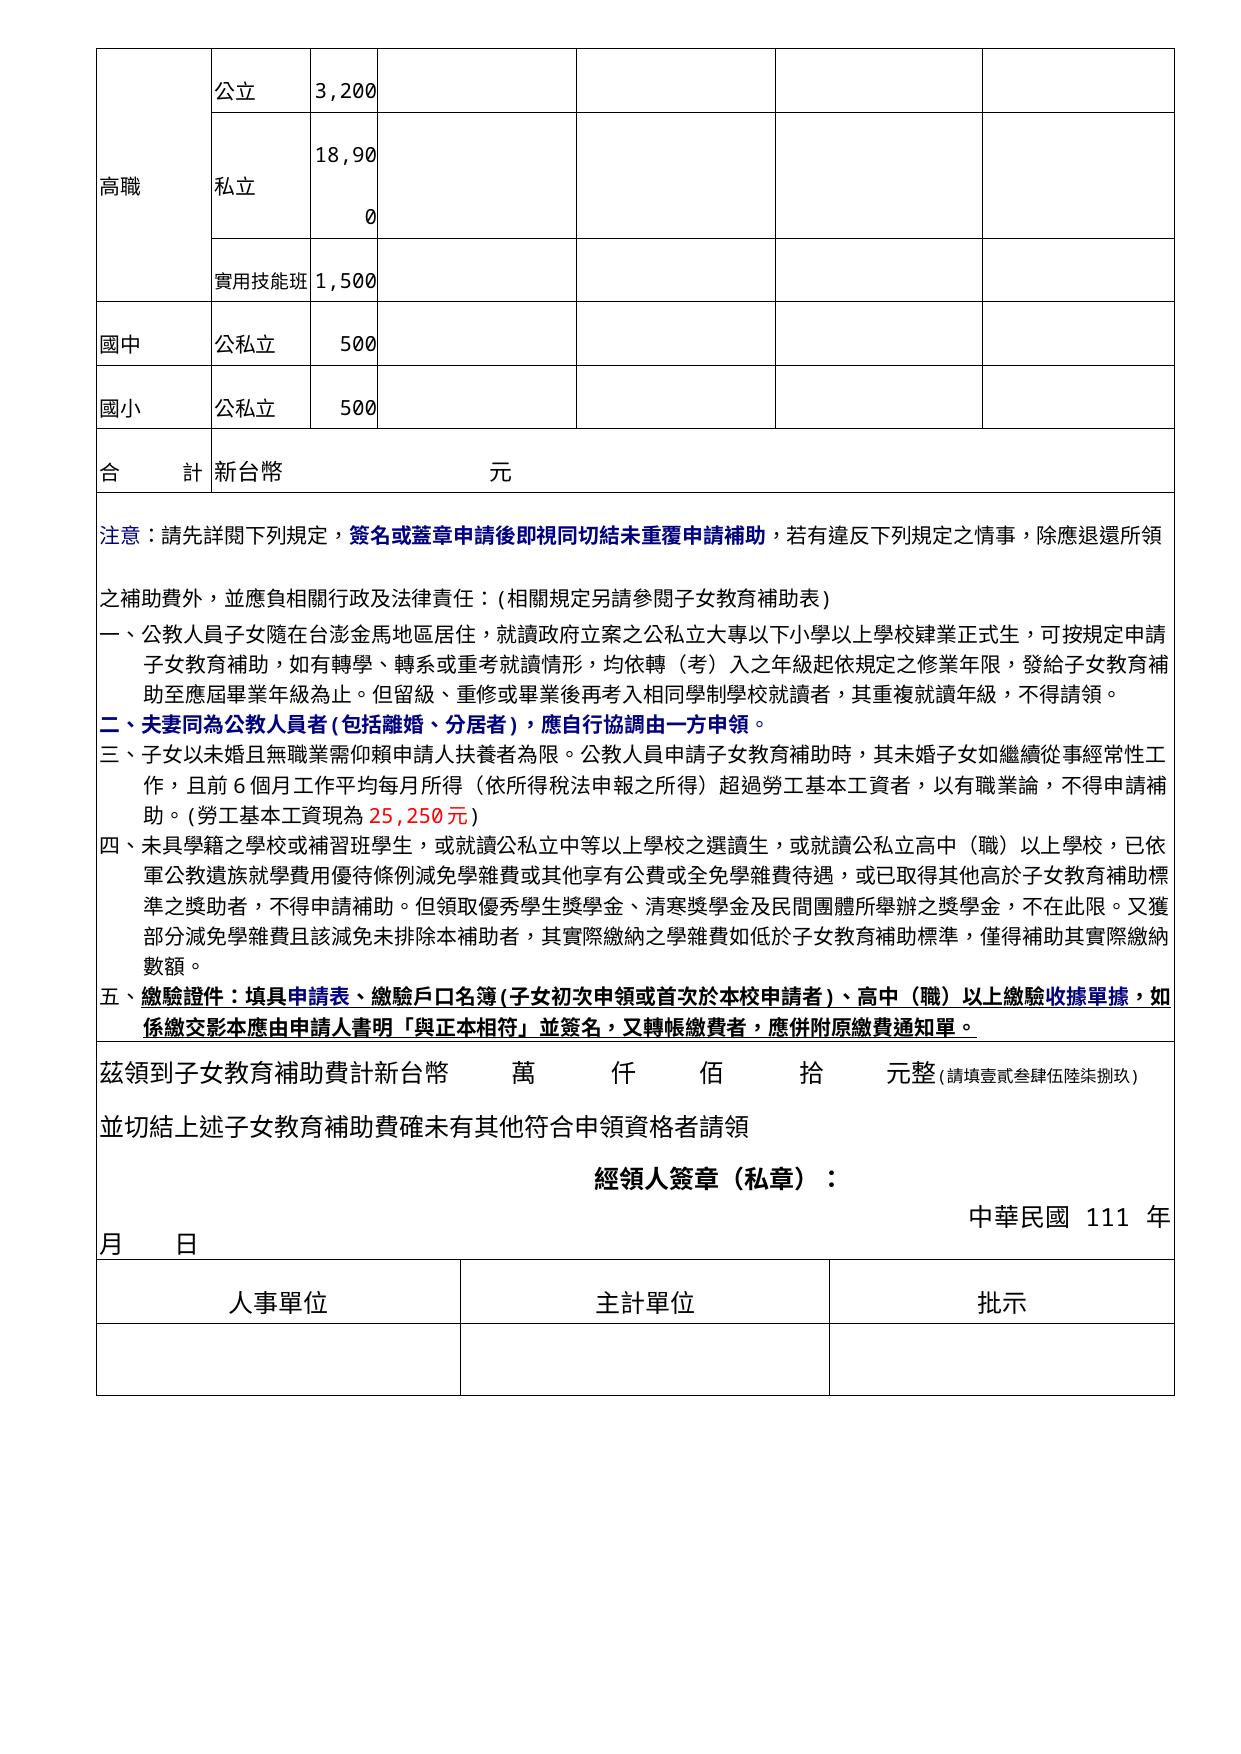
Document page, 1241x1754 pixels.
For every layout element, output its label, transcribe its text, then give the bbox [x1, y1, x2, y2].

table_cell [577, 113, 775, 238]
table_cell 人事單位 [97, 1260, 460, 1322]
table_cell 公私立 [212, 366, 310, 428]
table_cell 公立 [212, 49, 310, 112]
table_cell 合 計 [97, 429, 211, 492]
table_cell 新台幣 元 [212, 429, 1174, 492]
table_cell [830, 1324, 1174, 1394]
table_cell [378, 113, 576, 238]
table_cell [97, 1324, 460, 1394]
table_cell [378, 49, 576, 112]
table_cell 高職 [97, 49, 211, 301]
table_cell [378, 302, 576, 365]
table_cell 茲領到子女教育補助費計新台幣 萬 仟 佰 拾 元整(請填壹貳叁肆伍陸柒捌玖) 並切結上述子女教育補助費確未有其他符合申領資格者請領 經領人簽章（私章）： 中華民國 111 年 月 日 [97, 1042, 1174, 1259]
table_cell [577, 49, 775, 112]
table_cell [378, 239, 576, 301]
table_cell [378, 366, 576, 428]
table_cell 500 [311, 302, 377, 365]
table_cell 主計單位 [461, 1260, 829, 1322]
table_cell [776, 239, 982, 301]
table_cell 1,500 [311, 239, 377, 301]
table_cell [776, 366, 982, 428]
table_cell 國小 [97, 366, 211, 428]
table_cell [776, 49, 982, 112]
table_cell 公私立 [212, 302, 310, 365]
table_cell 500 [311, 366, 377, 428]
table_cell [461, 1324, 829, 1394]
table_cell [983, 113, 1174, 238]
table_cell 3,200 [311, 49, 377, 112]
table_cell 注意：請先詳閱下列規定，簽名或蓋章申請後即視同切結未重覆申請補助，若有違反下列規定之情事，除應退還所領之補助費外，並應負相關行政及法律責任：(相關規定另請參閱子女教育補助表) 一、公教人員子女隨在台澎金馬地區居住，就讀政府立案之公私立大專以下小學以上學校肄業正式生，可按規定申請子女教育補助，如有轉學、轉系或重考就讀情形，均依轉（考）入之年級起依規定之修業年限，發給子女教育補助至應屆畢業年級為止。但留級、重修或畢業後再考入相同學制學校就讀者，其重複就讀年級，不得請領。 二、夫妻同為公教人員者(包括離婚、分居者)，應自行協調由一方申領。 三、子女以未婚且無職業需仰賴申請人扶養者為限。公教人員申請子女教育補助時，其未婚子女如繼續從事經常性工作，且前6個月工作平均每月所得（依所得稅法申報之所得）超過勞工基本工資者，以有職業論，不得申請補助。(勞工基本工資現為25,250元) 四、未具學籍之學校或補習班學生，或就讀公私立中等以上學校之選讀生，或就讀公私立高中（職）以上學校，已依軍公教遺族就學費用優待條例減免學雜費或其他享有公費或全免學雜費待遇，或已取得其他高於子女教育補助標準之獎助者，不得申請補助。但領取優秀學生獎學金、清寒獎學金及民間團體所舉辦之獎學金，不在此限。又獲部分減免學雜費且該減免未排除本補助者，其實際繳納之學雜費如低於子女教育補助標準，僅得補助其實際繳納數額。 五、繳驗證件：填具申請表、繳驗戶口名簿(子女初次申領或首次於本校申請者)、高中（職）以上繳驗收據單據，如係繳交影本應由申請人書明「與正本相符」並簽名，又轉帳繳費者，應併附原繳費通知單。 [97, 493, 1174, 1041]
table_cell [577, 366, 775, 428]
table_cell 18,900 [311, 113, 377, 238]
table_cell [577, 239, 775, 301]
table_cell [776, 302, 982, 365]
table_cell [983, 302, 1174, 365]
table_cell [776, 113, 982, 238]
table_cell 私立 [212, 113, 310, 238]
table_cell [983, 366, 1174, 428]
table_cell [983, 239, 1174, 301]
table_cell 實用技能班 [212, 239, 310, 301]
table_cell 國中 [97, 302, 211, 365]
table_cell 批示 [830, 1260, 1174, 1322]
table_cell [577, 302, 775, 365]
table_cell [983, 49, 1174, 112]
